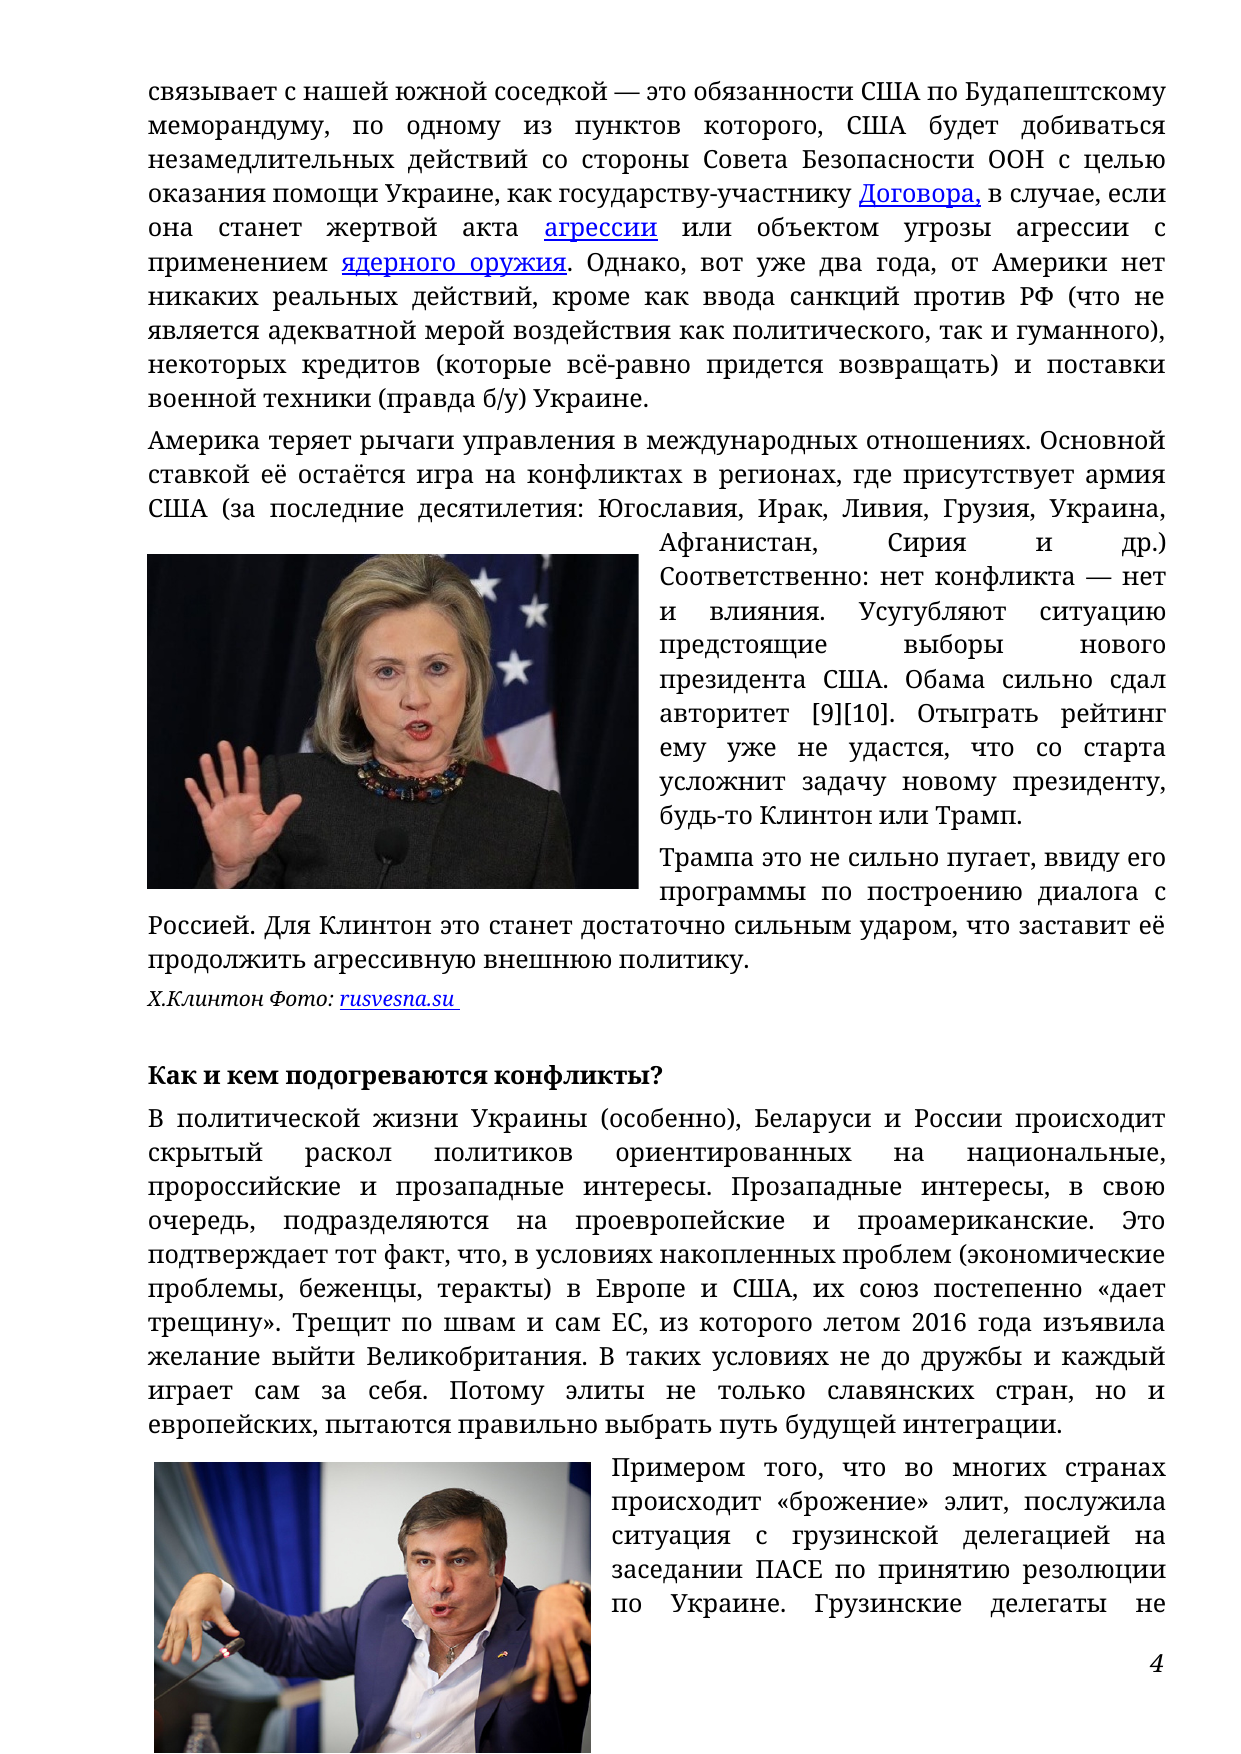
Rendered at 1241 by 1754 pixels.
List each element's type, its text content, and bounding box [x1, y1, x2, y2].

text В политической жизни Украины (особенно), Беларуси и России происходит скрытый раскол политиков ориентированных на национальные, пророссийские и прозападные интересы. Прозападные интересы, в свою очередь, подразделяются на проевропейские и проамериканские. Это подтверждает тот факт, что, в условиях накопленных проблем (экономические проблемы, беженцы, теракты) в Европе и США, их союз постепенно «дает трещину». Трещит по швам и сам ЕС, из которого летом 2016 года изъявила желание выйти Великобритания. В таких условиях не до дружбы и каждый играет сам за себя. Потому элиты не только славянских стран, но и европейских, пытаются правильно выбрать путь будущей интеграции. [148, 1100, 1167, 1441]
text связывает с нашей южной соседкой — это обязанности США по Будапештскому меморандуму, по одному из пунктов которого, США будет добиваться незамедлительных действий со стороны Совета Безопасности ООН с целью оказания помощи Украине, как государству-участнику Договора, в случае, если она станет жертвой акта агрессии или объектом угрозы агрессии с применением ядерного оружия. Однако, вот уже два года, от Америки нет никаких реальных действий, кроме как ввода санкций против РФ (что не является адекватной мерой воздействия как политического, так и гуманного), некоторых кредитов (которые всё-равно придется возвращать) и поставки военной техники (правда б/у) Украине. [148, 74, 1167, 414]
picture [147, 554, 639, 889]
text Америка теряет рычаги управления в международных отношениях. Основной ставкой её остаётся игра на конфликтах в регионах, где присутствует армия США (за последние десятилетия: Югославия, Ирак, Ливия, Грузия, Украина, Афганистан, Сирия и др.) Соответственно: нет конфликта — нет и влияния. Усугубляют ситуацию предстоящие выборы нового президента США. Обама сильно сдал авторитет [9][10]. Отыграть рейтинг ему уже не удастся, что со старта усложнит задачу новому президенту, будь-то Клинтон или Трамп. [145, 423, 1167, 890]
text Как и кем подогреваются конфликты? [148, 1058, 1167, 1092]
text Х.Клинтон Фото: rusvesna.su [148, 984, 1167, 1013]
text Трампа это не сильно пугает, ввиду его программы по построению диалога с Россией. Для Клинтон это станет достаточно сильным ударом, что заставит её продолжить агрессивную внешнюю политику. [148, 840, 1167, 976]
picture [154, 1462, 591, 1753]
text Примером того, что во многих странах происходит «брожение» элит, послужила ситуация с грузинской делегацией на заседании ПАСЕ по принятию резолюции по Украине. Грузинские делегаты не поддержали братскую Украину и не проголосовали за антироссийскую резолюцию [11]. Подливает масло в огонь то, что накануне в Грузии прошли парламентские выборы, на которых победу одержала действующая партия «Грузинская мечта». Партия бывшего президента Михаила Саакашвили «Единое национальное движение» заняла второе место [12]. Не так давно, западно ориентированная Грузия, по словам Саакашвили, стала на путь интеграции с Россией. В чем причина такого резкого поворота? Иных причин, кроме как нечестные выборы, разделение народа и руководства страны, Михаил Николозович привести не смог [13]. Он даже не допускает вероятности того, что и украинский, и грузинский народы сыты по горло такой западной интеграцией и не учитывает раскола в рядах грузинской элиты. [148, 1449, 1167, 1754]
